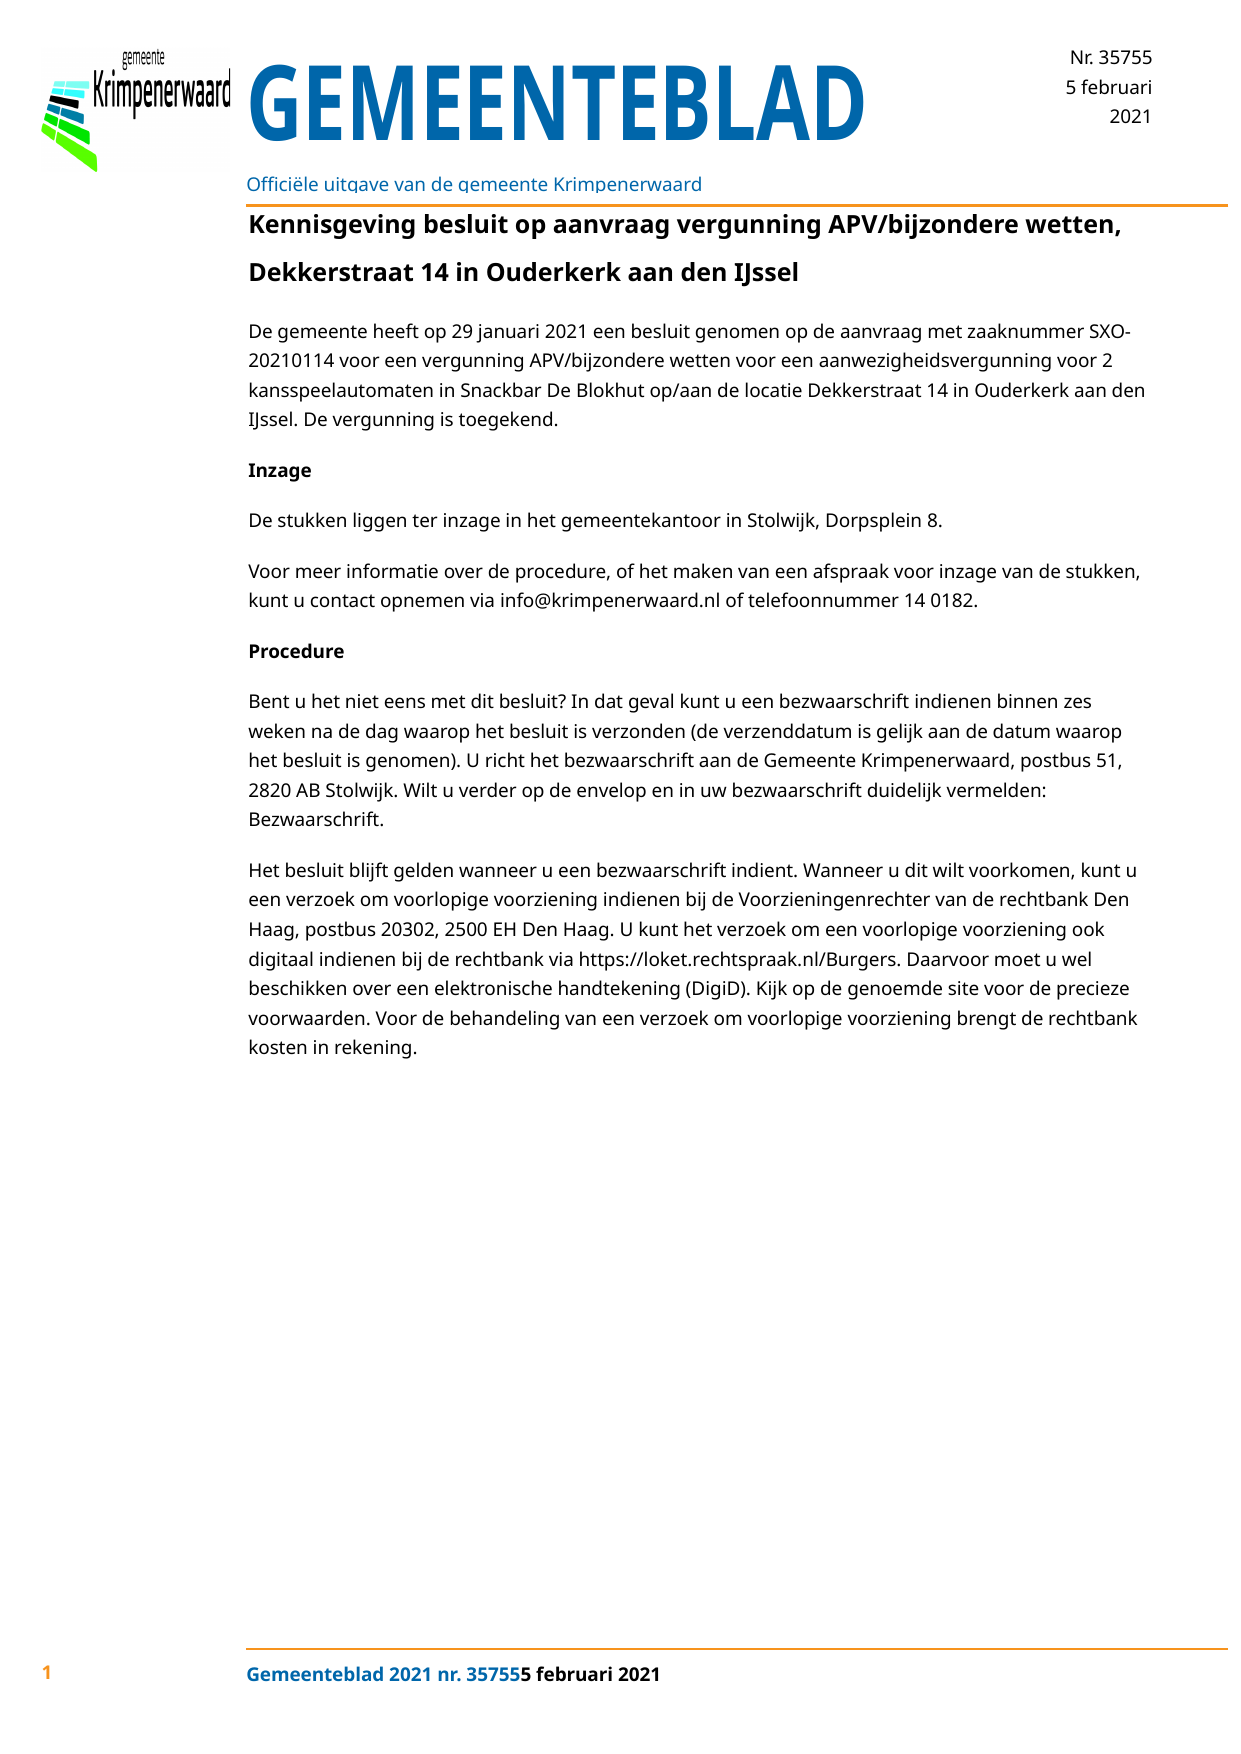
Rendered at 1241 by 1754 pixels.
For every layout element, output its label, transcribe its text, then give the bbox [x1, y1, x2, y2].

text De gemeente heeft op 29 januari 2021 een besluit genomen op de aanvraag met zaaknummer SXO-20210114 voor een vergunning APV/bijzondere wetten voor een aanwezigheidsvergunning voor 2 kansspeelautomaten in Snackbar De Blokhut op/aan de locatie Dekkerstraat 14 in Ouderkerk aan den IJssel. De vergunning is toegekend. [248, 318, 1152, 432]
text Procedure [248, 638, 1152, 664]
text Inzage [248, 457, 1152, 483]
text Het besluit blijft gelden wanneer u een bezwaarschrift indient. Wanneer u dit wilt voorkomen, kunt u een verzoek om voorlopige voorziening indienen bij de Voorzieningenrechter van de rechtbank Den Haag, postbus 20302, 2500 EH Den Haag. U kunt het verzoek om een voorlopige voorziening ook digitaal indienen bij de rechtbank via https://loket.rechtspraak.nl/Burgers. Daarvoor moet u wel beschikken over een elektronische handtekening (DigiD). Kijk op de genoemde site voor de precieze voorwaarden. Voor de behandeling van een verzoek om voorlopige voorziening brengt de rechtbank kosten in rekening. [248, 857, 1152, 1060]
picture [41, 47, 231, 172]
text Bent u het niet eens met dit besluit? In dat geval kunt u een bezwaarschrift indienen binnen zes weken na de dag waarop het besluit is verzonden (de verzenddatum is gelijk aan de datum waarop het besluit is genomen). U richt het bezwaarschrift aan de Gemeente Krimpenerwaard, postbus 51, 2820 AB Stolwijk. Wilt u verder op de envelop en in uw bezwaarschrift duidelijk vermelden: Bezwaarschrift. [248, 688, 1152, 832]
text De stukken liggen ter inzage in het gemeentekantoor in Stolwijk, Dorpsplein 8. [248, 507, 1152, 533]
text Kennisgeving besluit op aanvraag vergunning APV/bijzondere wetten, Dekkerstraat 14 in Ouderkerk aan den IJssel [248, 207, 1152, 288]
text Voor meer informatie over de procedure, of het maken van een afspraak voor inzage van de stukken, kunt u contact opnemen via info@krimpenerwaard.nl of telefoonnummer 14 0182. [248, 558, 1152, 613]
